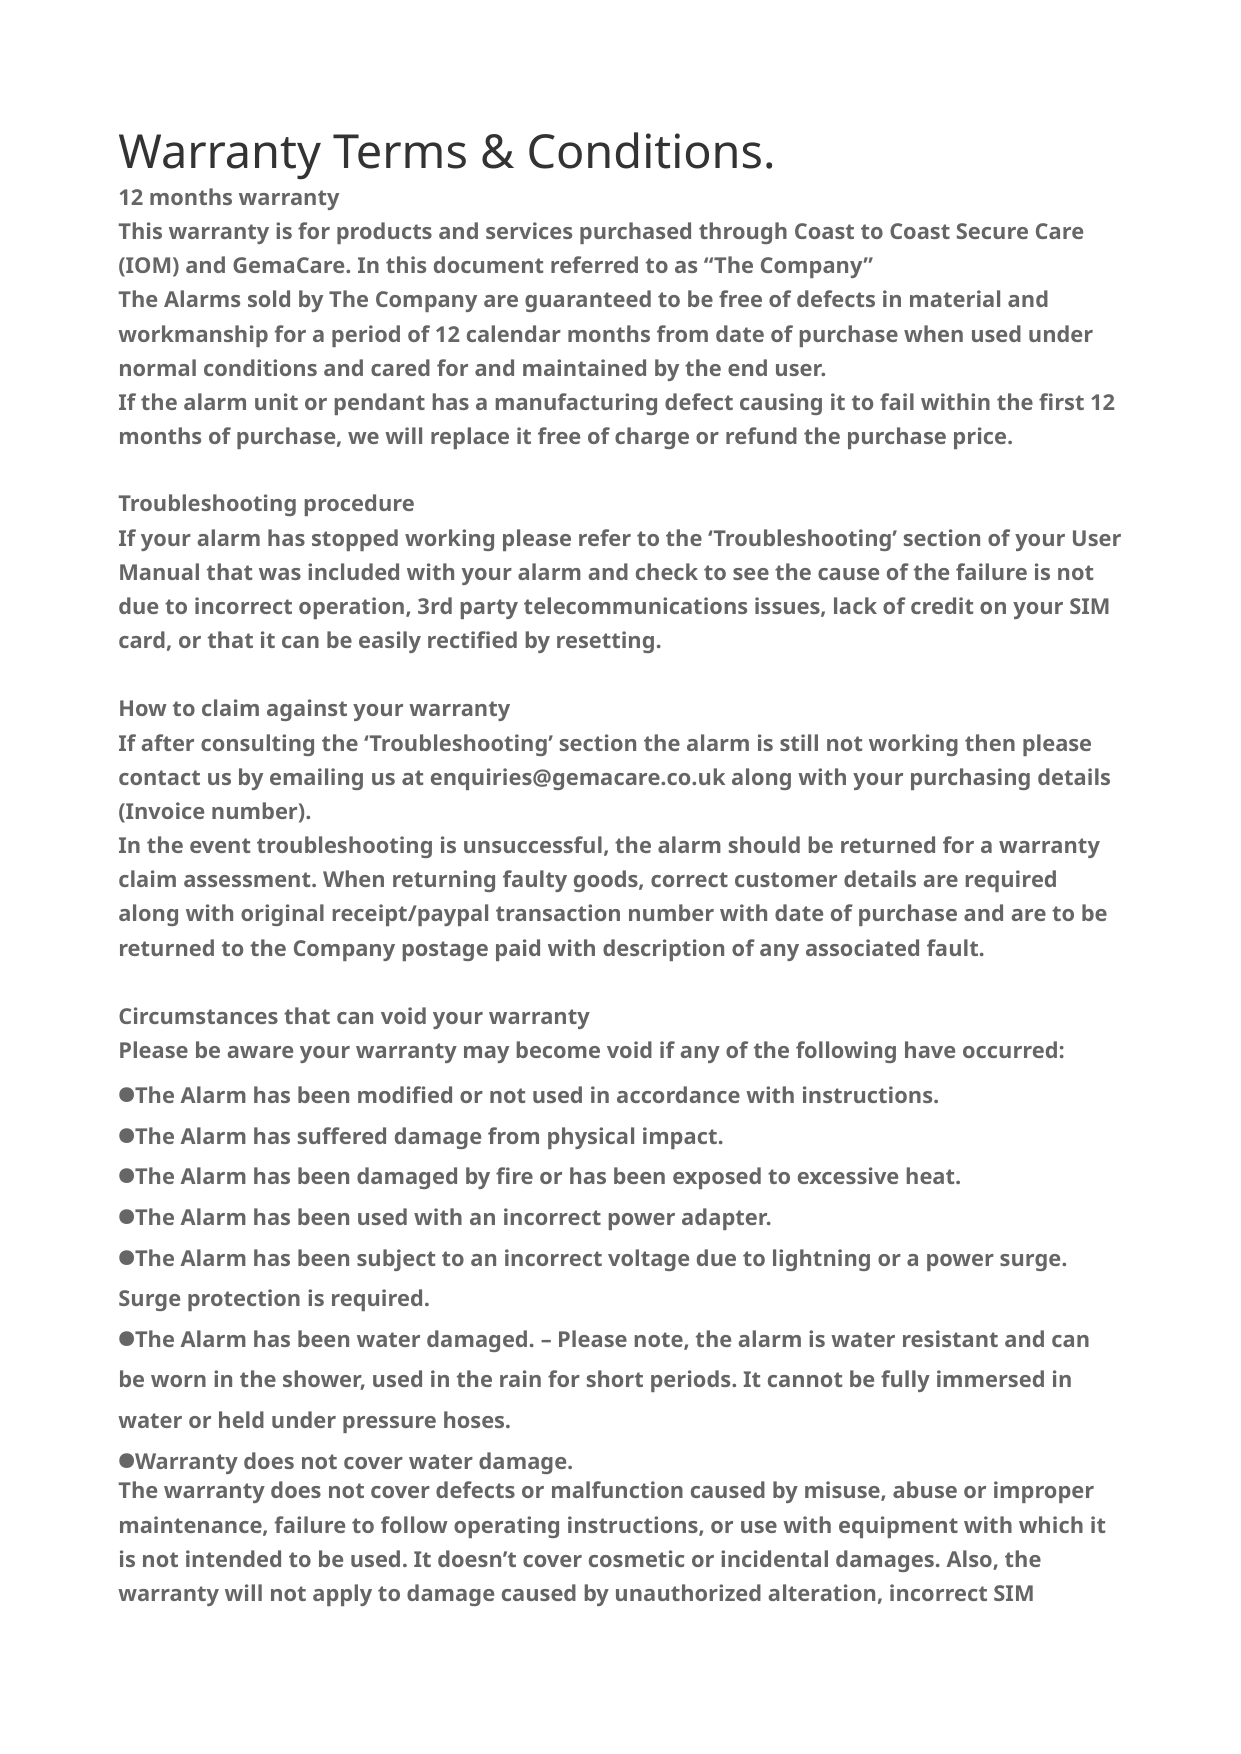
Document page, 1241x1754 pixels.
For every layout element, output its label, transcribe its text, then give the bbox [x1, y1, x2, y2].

list Warranty does not cover water damage. [118, 1435, 1122, 1475]
list The Alarm has been water damaged. – Please note, the alarm is water resistant and can be worn in the shower, used in the rain for short periods. It cannot be fully immersed in water or held under pressure hoses. [118, 1313, 1122, 1435]
text This warranty is for products and services purchased through Coast to Coast Secure Care (IOM) and GemaCare. In this document referred to as “The Company” The Alarms sold by The Company are guaranteed to be free of defects in material and workmanship for a period of 12 calendar months from date of purchase when used under normal conditions and cared for and maintained by the end user. [118, 216, 1122, 383]
text If after consulting the ‘Troubleshooting’ section the alarm is still not working then please contact us by emailing us at enquiries@gemacare.co.uk along with your purchasing details (Invoice number). [118, 727, 1122, 826]
text Troubleshooting procedure If your alarm has stopped working please refer to the ‘Troubleshooting’ section of your User Manual that was included with your alarm and check to see the cause of the failure is not due to incorrect operation, 3rd party telecommunications issues, lack of credit on your SIM card, or that it can be easily rectified by resetting. [118, 488, 1122, 655]
list The Alarm has been damaged by fire or has been exposed to excessive heat. [118, 1150, 1122, 1191]
subtitle Warranty Terms & Conditions. [118, 118, 1122, 182]
list The Alarm has been used with an incorrect power adapter. [118, 1191, 1122, 1232]
list The Alarm has been modified or not used in accordance with instructions. [118, 1069, 1122, 1110]
list The Alarm has been subject to an incorrect voltage due to lightning or a power surge. Surge protection is required. [118, 1232, 1122, 1313]
text How to claim against your warranty [118, 693, 1122, 723]
text In the event troubleshooting is unsuccessful, the alarm should be returned for a warranty claim assessment. When returning faulty goods, correct customer details are required along with original receipt/paypal transaction number with date of purchase and are to be returned to the Company postage paid with description of any associated fault. [118, 830, 1122, 962]
text 12 months warranty [118, 182, 1122, 212]
text If the alarm unit or pendant has a manufacturing defect causing it to fail within the first 12 months of purchase, we will replace it free of charge or refund the purchase price. [118, 387, 1122, 451]
text Circumstances that can void your warranty Please be aware your warranty may become void if any of the following have occurred: [118, 1001, 1122, 1065]
list The Alarm has suffered damage from physical impact. [118, 1110, 1122, 1150]
text The warranty does not cover defects or malfunction caused by misuse, abuse or improper maintenance, failure to follow operating instructions, or use with equipment with which it is not intended to be used. It doesn’t cover cosmetic or incidental damages. Also, the warranty will not apply to damage caused by unauthorized alteration, incorrect SIM [118, 1475, 1122, 1608]
